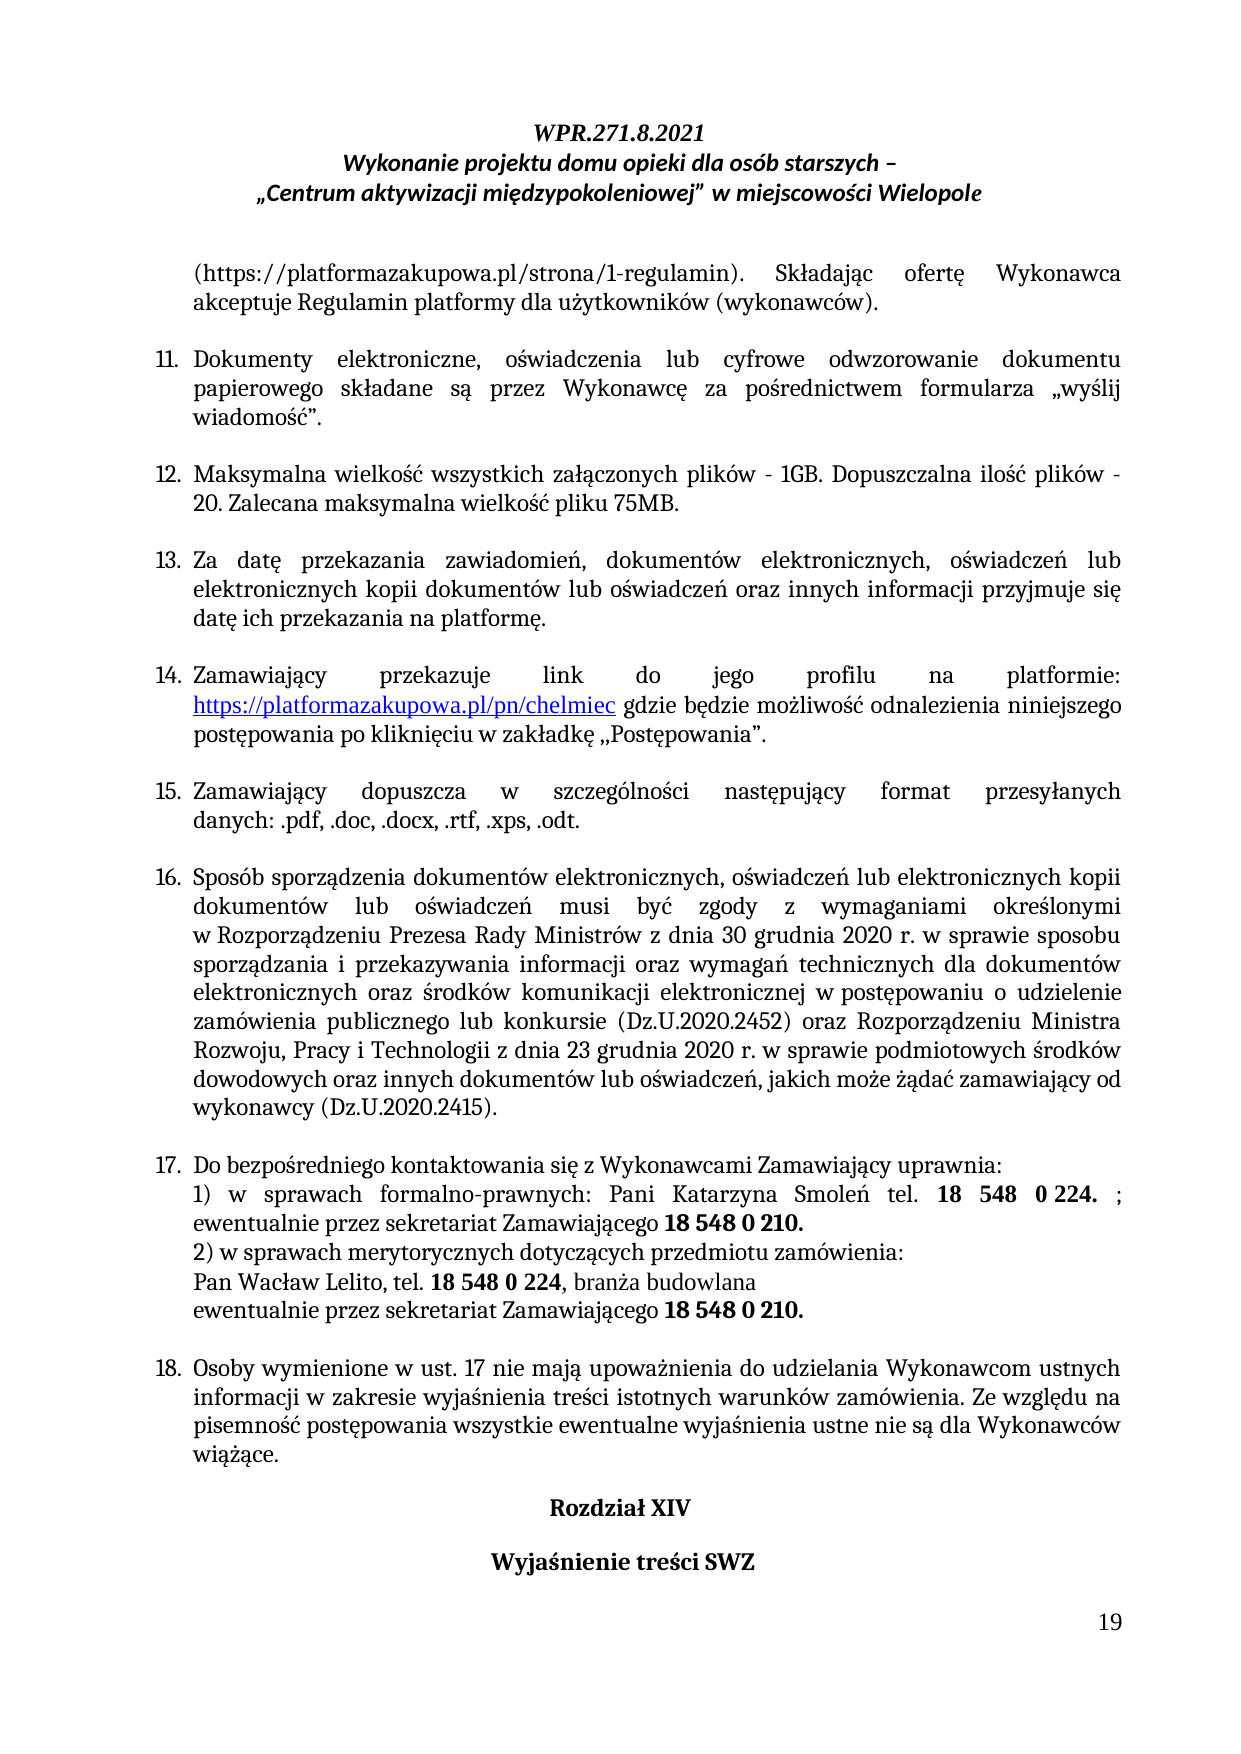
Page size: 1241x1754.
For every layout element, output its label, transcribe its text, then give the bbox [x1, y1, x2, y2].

text Rozdział XIV [118, 1494, 1122, 1522]
list Za datę przekazania zawiadomień, dokumentów elektronicznych, oświadczeń lub elektronicznych kopii dokumentów lub oświadczeń oraz innych informacji przyjmuje się datę ich przekazania na platformę. [156, 546, 1122, 632]
list Sposób sporządzenia dokumentów elektronicznych, oświadczeń lub elektronicznych kopii dokumentów lub oświadczeń musi być zgody z wymaganiami określonymi w Rozporządzeniu Prezesa Rady Ministrów z dnia 30 grudnia 2020 r. w sprawie sposobu sporządzania i przekazywania informacji oraz wymagań technicznych dla dokumentów elektronicznych oraz środków komunikacji elektronicznej w postępowaniu o udzielenie zamówienia publicznego lub konkursie (Dz.U.2020.2452) oraz Rozporządzeniu Ministra Rozwoju, Pracy i Technologii z dnia 23 grudnia 2020 r. w sprawie podmiotowych środków dowodowych oraz innych dokumentów lub oświadczeń, jakich może żądać zamawiający od wykonawcy (Dz.U.2020.2415). [156, 863, 1122, 1122]
list ewentualnie przez sekretariat Zamawiającego 18 548 0 210. [156, 1296, 1122, 1325]
list Osoby wymienione w ust. 17 nie mają upoważnienia do udzielania Wykonawcom ustnych informacji w zakresie wyjaśnienia treści istotnych warunków zamówienia. Ze względu na pisemność postępowania wszystkie ewentualne wyjaśnienia ustne nie są dla Wykonawców wiążące. [156, 1354, 1122, 1469]
list Zamawiający przekazuje link do jego profilu na platformie: https://platformazakupowa.pl/pn/chelmiec gdzie będzie możliwość odnalezienia niniejszego postępowania po kliknięciu w zakładkę ,,Postępowania”. [156, 661, 1122, 748]
text Wyjaśnienie treści SWZ [118, 1547, 1122, 1576]
list Dokumenty elektroniczne, oświadczenia lub cyfrowe odwzorowanie dokumentu papierowego składane są przez Wykonawcę za pośrednictwem formularza „wyślij wiadomość”. [156, 345, 1122, 431]
list (https://platformazakupowa.pl/strona/1-regulamin). Składając ofertę Wykonawca akceptuje Regulamin platformy dla użytkowników (wykonawców). [156, 259, 1122, 316]
list Pan Wacław Lelito, tel. 18 548 0 224, branża budowlana [156, 1267, 1122, 1296]
list Maksymalna wielkość wszystkich załączonych plików - 1GB. Dopuszczalna ilość plików - 20. Zalecana maksymalna wielkość pliku 75MB. [156, 460, 1122, 517]
list 1) w sprawach formalno-prawnych: Pani Katarzyna Smoleń tel. 18 548 0 224. ; ewentualnie przez sekretariat Zamawiającego 18 548 0 210. [156, 1179, 1122, 1238]
list Do bezpośredniego kontaktowania się z Wykonawcami Zamawiający uprawnia: [156, 1151, 1122, 1179]
list Zamawiający dopuszcza w szczególności następujący format przesyłanych danych: .pdf, .doc, .docx, .rtf, .xps, .odt. [156, 777, 1122, 834]
list 2) w sprawach merytorycznych dotyczących przedmiotu zamówienia: [156, 1238, 1122, 1267]
